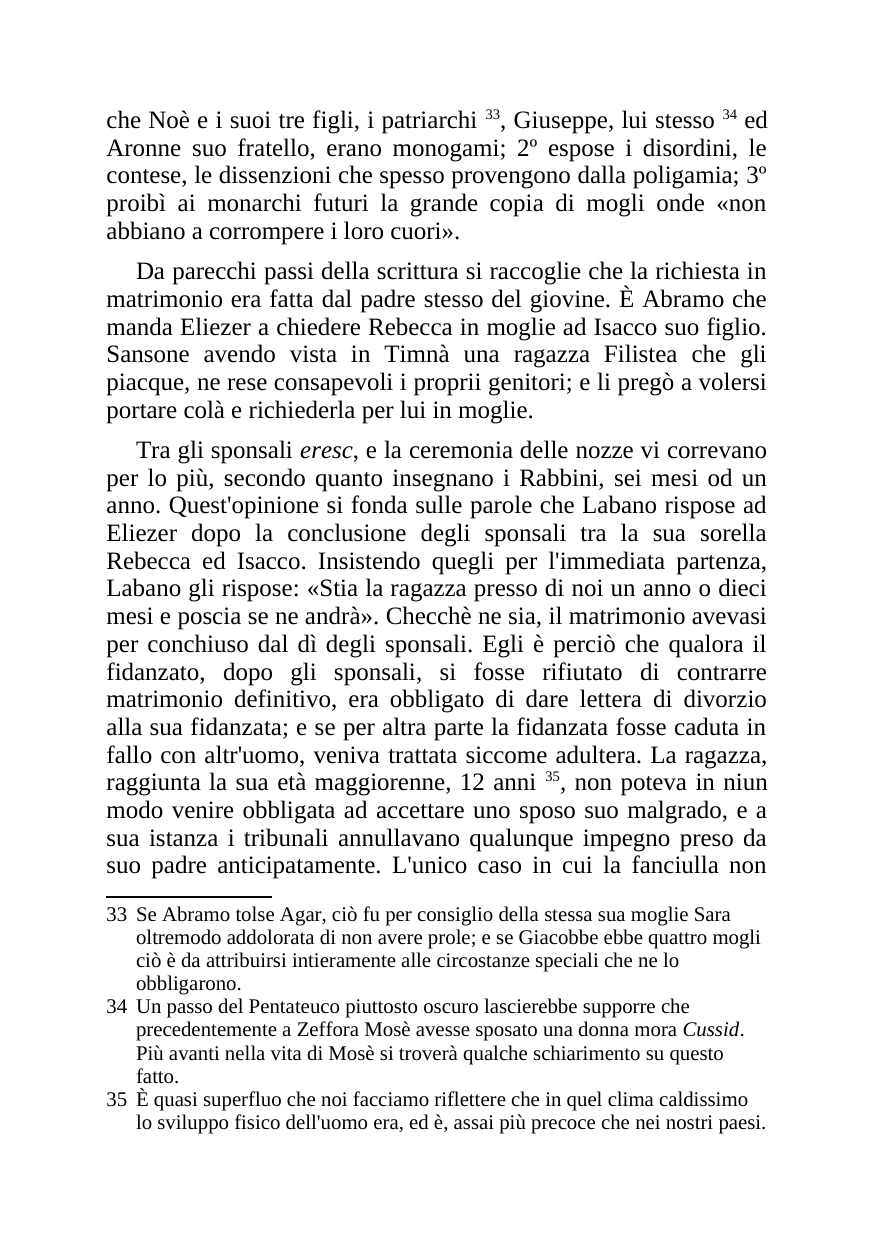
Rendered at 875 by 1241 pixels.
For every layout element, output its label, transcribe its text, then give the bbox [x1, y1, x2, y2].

text che Noè e i suoi tre figli, i patriarchi , Giuseppe, lui stesso ed Aronne suo fratello, erano monogami; 2º espose i disordini, le contese, le dissenzioni che spesso provengono dalla poligamia; 3º proibì ai monarchi futuri la grande copia di mogli onde «non abbiano a corrompere i loro cuori». [106, 106, 768, 245]
text È quasi superfluo che noi facciamo riflettere che in quel clima caldissimo lo sviluppo fisico dell'uomo era, ed è, assai più precoce che nei nostri paesi. [106, 1088, 768, 1134]
text Da parecchi passi della scrittura si raccoglie che la richiesta in matrimonio era fatta dal padre stesso del giovine. È Abramo che manda Eliezer a chiedere Rebecca in moglie ad Isacco suo figlio. Sansone avendo vista in Timnà una ragazza Filistea che gli piacque, ne rese consapevoli i proprii genitori; e li pregò a volersi portare colà e richiederla per lui in moglie. [106, 257, 768, 423]
text Tra gli sponsali eresc, e la ceremonia delle nozze vi correvano per lo più, secondo quanto insegnano i Rabbini, sei mesi od un anno. Quest'opinione si fonda sulle parole che Labano rispose ad Eliezer dopo la conclusione degli sponsali tra la sua sorella Rebecca ed Isacco. Insistendo quegli per l'immediata partenza, Labano gli rispose: «Stia la ragazza presso di noi un anno o dieci mesi e poscia se ne andrà». Checchè ne sia, il matrimonio avevasi per conchiuso dal dì degli sponsali. Egli è perciò che qualora il fidanzato, dopo gli sponsali, si fosse rifiutato di contrarre matrimonio definitivo, era obbligato di dare lettera di divorzio alla sua fidanzata; e se per altra parte la fidanzata fosse caduta in fallo con altr'uomo, veniva trattata siccome adultera. La ragazza, raggiunta la sua età maggiorenne, 12 anni , non poteva in niun modo venire obbligata ad accettare uno sposo suo malgrado, e a sua istanza i tribunali annullavano qualunque impegno preso da suo padre anticipatamente. L'unico caso in cui la fanciulla non [106, 436, 768, 879]
text Se Abramo tolse Agar, ciò fu per consiglio della stessa sua moglie Sara oltremodo addolorata di non avere prole; e se Giacobbe ebbe quattro mogli ciò è da attribuirsi intieramente alle circostanze speciali che ne lo obbligarono. [106, 903, 768, 995]
text Un passo del Pentateuco piuttosto oscuro lascierebbe supporre che precedentemente a Zeffora Mosè avesse sposato una donna mora Cussid. Più avanti nella vita di Mosè si troverà qualche schiarimento su questo fatto. [106, 995, 768, 1088]
